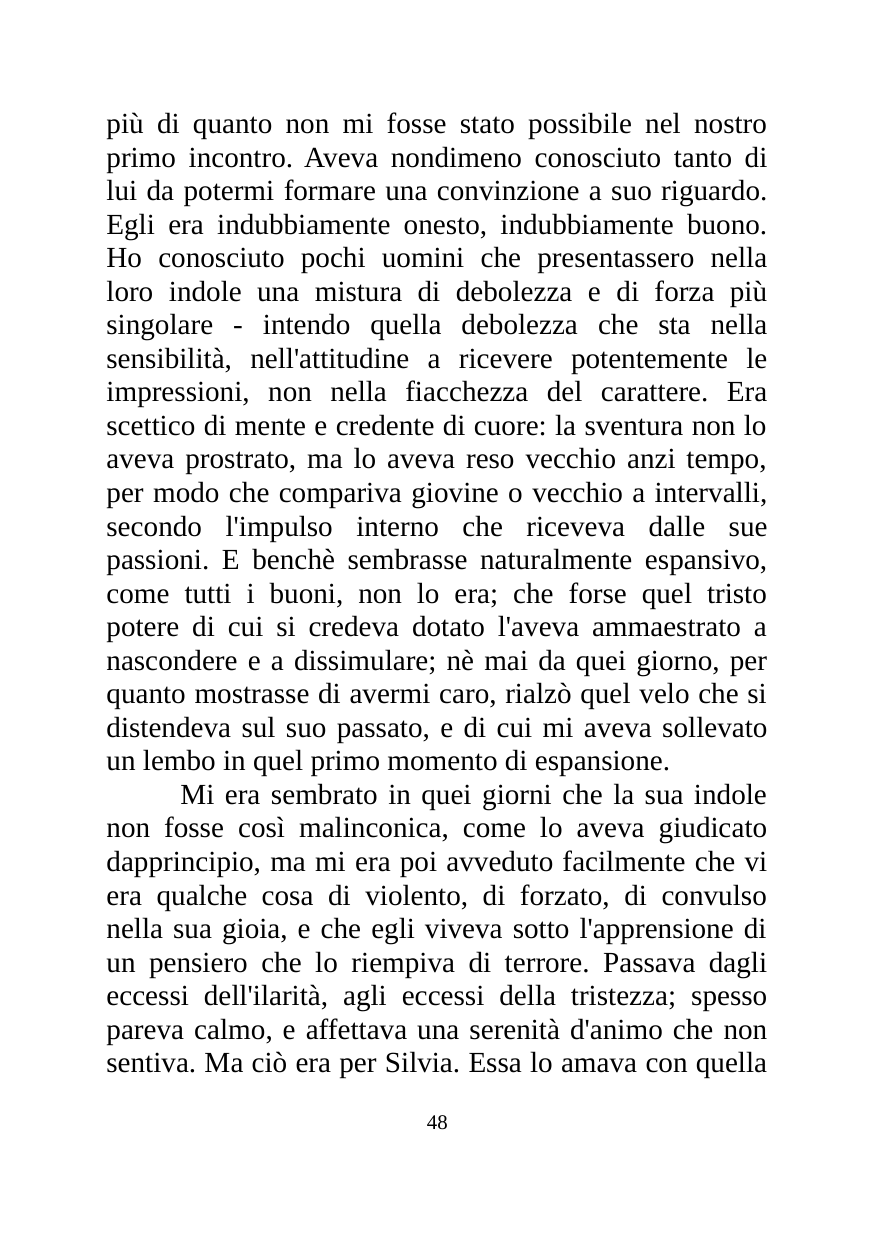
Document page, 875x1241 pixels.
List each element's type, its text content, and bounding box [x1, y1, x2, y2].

text più di quanto non mi fosse stato possibile nel nostro primo incontro. Aveva nondimeno conosciuto tanto di lui da potermi formare una convinzione a suo riguardo. Egli era indubbiamente onesto, indubbiamente buono. Ho conosciuto pochi uomini che presentassero nella loro indole una mistura di debolezza e di forza più singolare - intendo quella debolezza che sta nella sensibilità, nell'attitudine a ricevere potentemente le impressioni, non nella fiacchezza del carattere. Era scettico di mente e credente di cuore: la sventura non lo aveva prostrato, ma lo aveva reso vecchio anzi tempo, per modo che compariva giovine o vecchio a intervalli, secondo l'impulso interno che riceveva dalle sue passioni. E benchè sembrasse naturalmente espansivo, come tutti i buoni, non lo era; che forse quel tristo potere di cui si credeva dotato l'aveva ammaestrato a nascondere e a dissimulare; nè mai da quei giorno, per quanto mostrasse di avermi caro, rialzò quel velo che si distendeva sul suo passato, e di cui mi aveva sollevato un lembo in quel primo momento di espansione. [106, 106, 768, 777]
text Mi era sembrato in quei giorni che la sua indole non fosse così malinconica, come lo aveva giudicato dapprincipio, ma mi era poi avveduto facilmente che vi era qualche cosa di violento, di forzato, di convulso nella sua gioia, e che egli viveva sotto l'apprensione di un pensiero che lo riempiva di terrore. Passava dagli eccessi dell'ilarità, agli eccessi della tristezza; spesso pareva calmo, e affettava una serenità d'animo che non sentiva. Ma ciò era per Silvia. Essa lo amava con quella [106, 777, 768, 1079]
